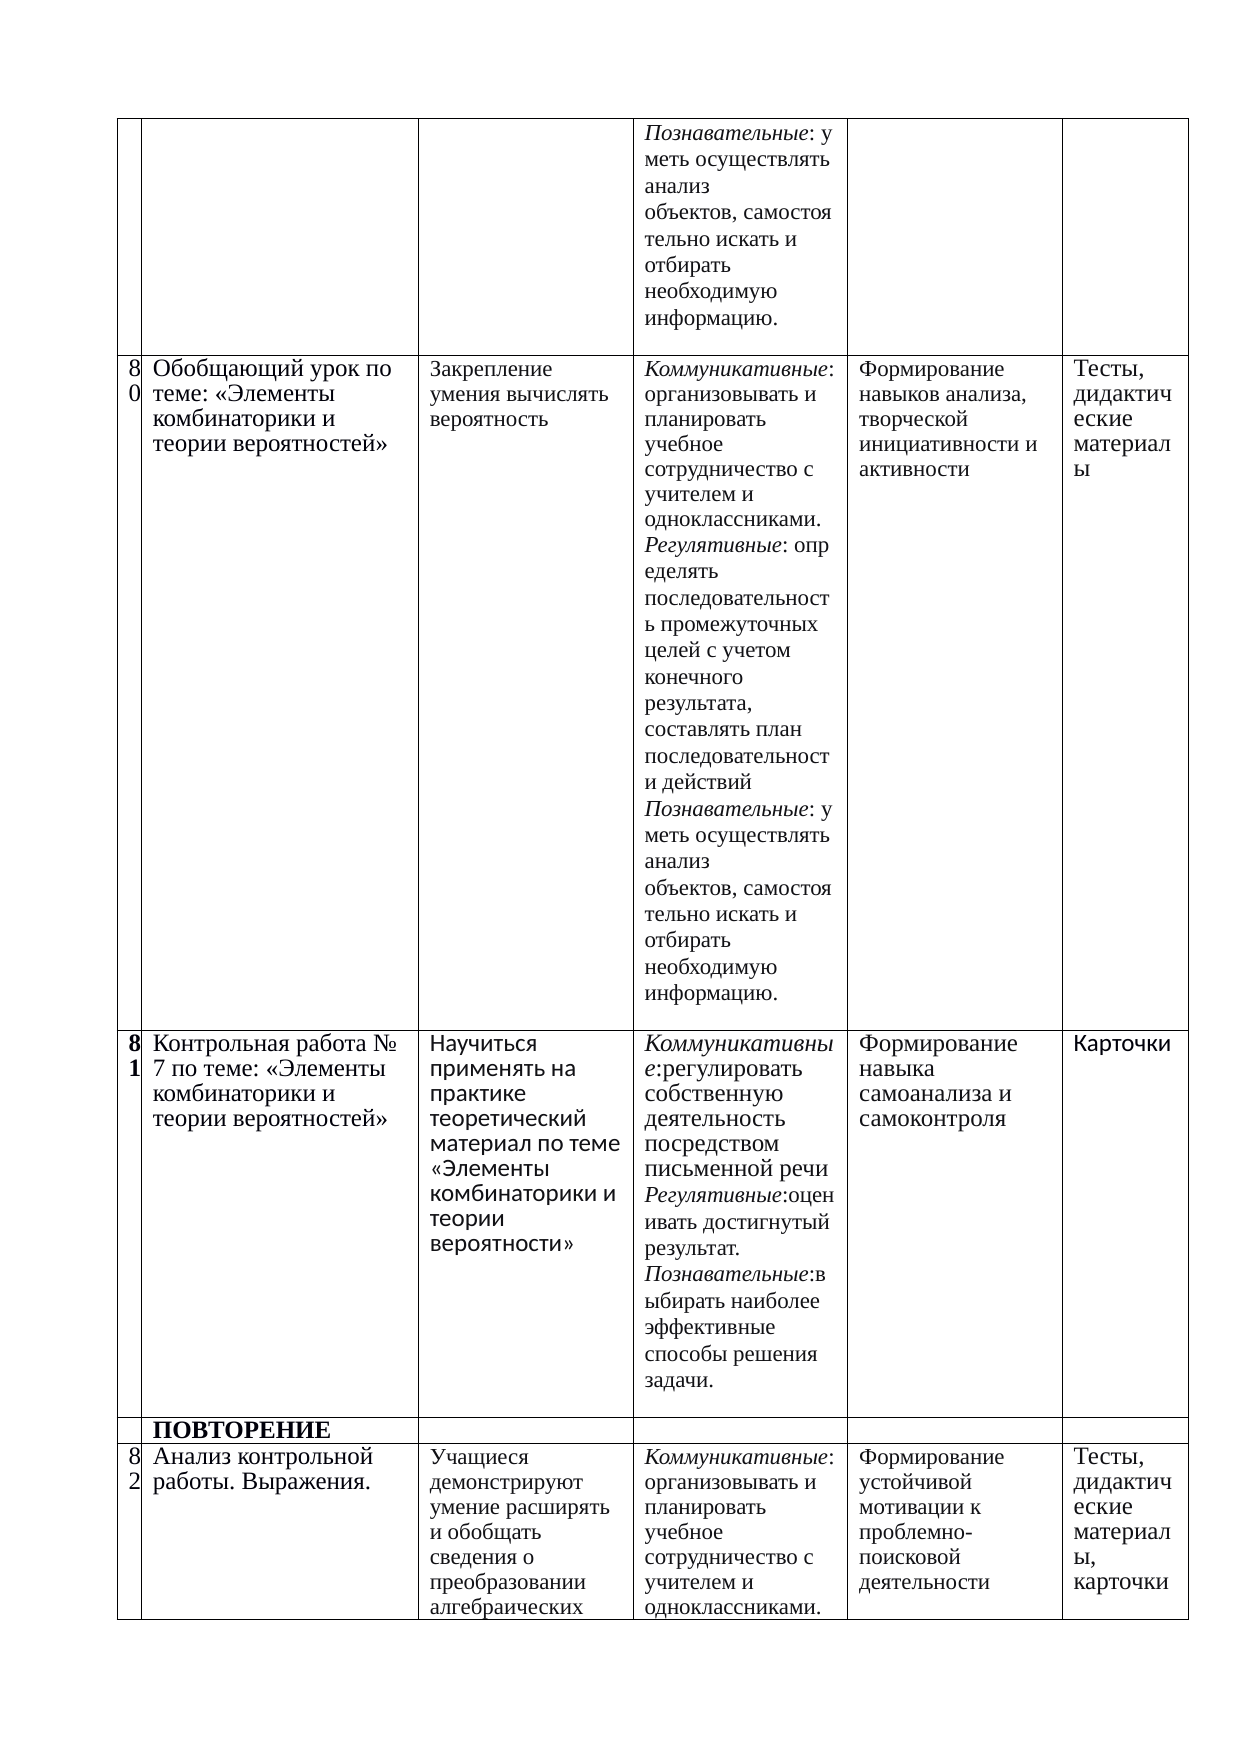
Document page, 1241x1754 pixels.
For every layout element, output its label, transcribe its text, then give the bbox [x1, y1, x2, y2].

table_cell Коммуникативные:организовывать и планировать учебное сотрудничество с учителем и одноклассниками. Регулятивные: определять последовательность промежуточных целей с учетом конечного результата, составлять план последовательности действий Познавательные: уметь осуществлять анализ объектов, самостоятельно искать и отбирать необходимую информацию. [634, 356, 847, 1030]
table_cell Закрепление умения вычислять вероятность [419, 356, 633, 1030]
table_cell [848, 119, 1062, 355]
table_cell [634, 1418, 847, 1443]
table_cell Учащиеся демонстрируют умение расширять и обобщать сведения о преобразовании алгебраических [419, 1444, 633, 1619]
table_cell [419, 119, 633, 355]
table_cell [1063, 119, 1188, 355]
table_cell Тесты, дидактические материалы, карточки [1063, 1444, 1188, 1619]
table_cell 81 [118, 1031, 141, 1417]
table_cell Формирование навыка самоанализа и самоконтроля [848, 1031, 1062, 1417]
table_cell ПОВТОРЕНИЕ [142, 1418, 418, 1443]
table_cell Карточки [1063, 1031, 1188, 1417]
table_cell Познавательные: уметь осуществлять анализ объектов, самостоятельно искать и отбирать необходимую информацию. [634, 119, 847, 355]
table_cell [118, 119, 141, 355]
table_cell Формирование навыков анализа, творческой инициативности и активности [848, 356, 1062, 1030]
table_cell Научиться применять на практике теоретический материал по теме «Элементы комбинаторики и теории вероятности» [419, 1031, 633, 1417]
table_cell Тесты, дидактические материалы [1063, 356, 1188, 1030]
table_cell Контрольная работа № 7 по теме: «Элементы комбинаторики и теории вероятностей» [142, 1031, 418, 1417]
table_cell [118, 1418, 141, 1443]
table_cell Анализ контрольной работы. Выражения. [142, 1444, 418, 1619]
table_cell 80 [118, 356, 141, 1030]
table_cell Формирование устойчивой мотивации к проблемно-поисковой деятельности [848, 1444, 1062, 1619]
table_cell [1063, 1418, 1188, 1443]
table_cell Коммуникативные:организовывать и планировать учебное сотрудничество с учителем и одноклассниками. [634, 1444, 847, 1619]
table_cell [142, 119, 418, 355]
table_cell Коммуникативные:регулировать собственную деятельность посредством письменной речи Регулятивные:оценивать достигнутый результат. Познавательные:выбирать наиболее эффективные способы решения задачи. [634, 1031, 847, 1417]
table_cell [419, 1418, 633, 1443]
table_cell Обобщающий урок по теме: «Элементы комбинаторики и теории вероятностей» [142, 356, 418, 1030]
table_cell 82 [118, 1444, 141, 1619]
table_cell [848, 1418, 1062, 1443]
